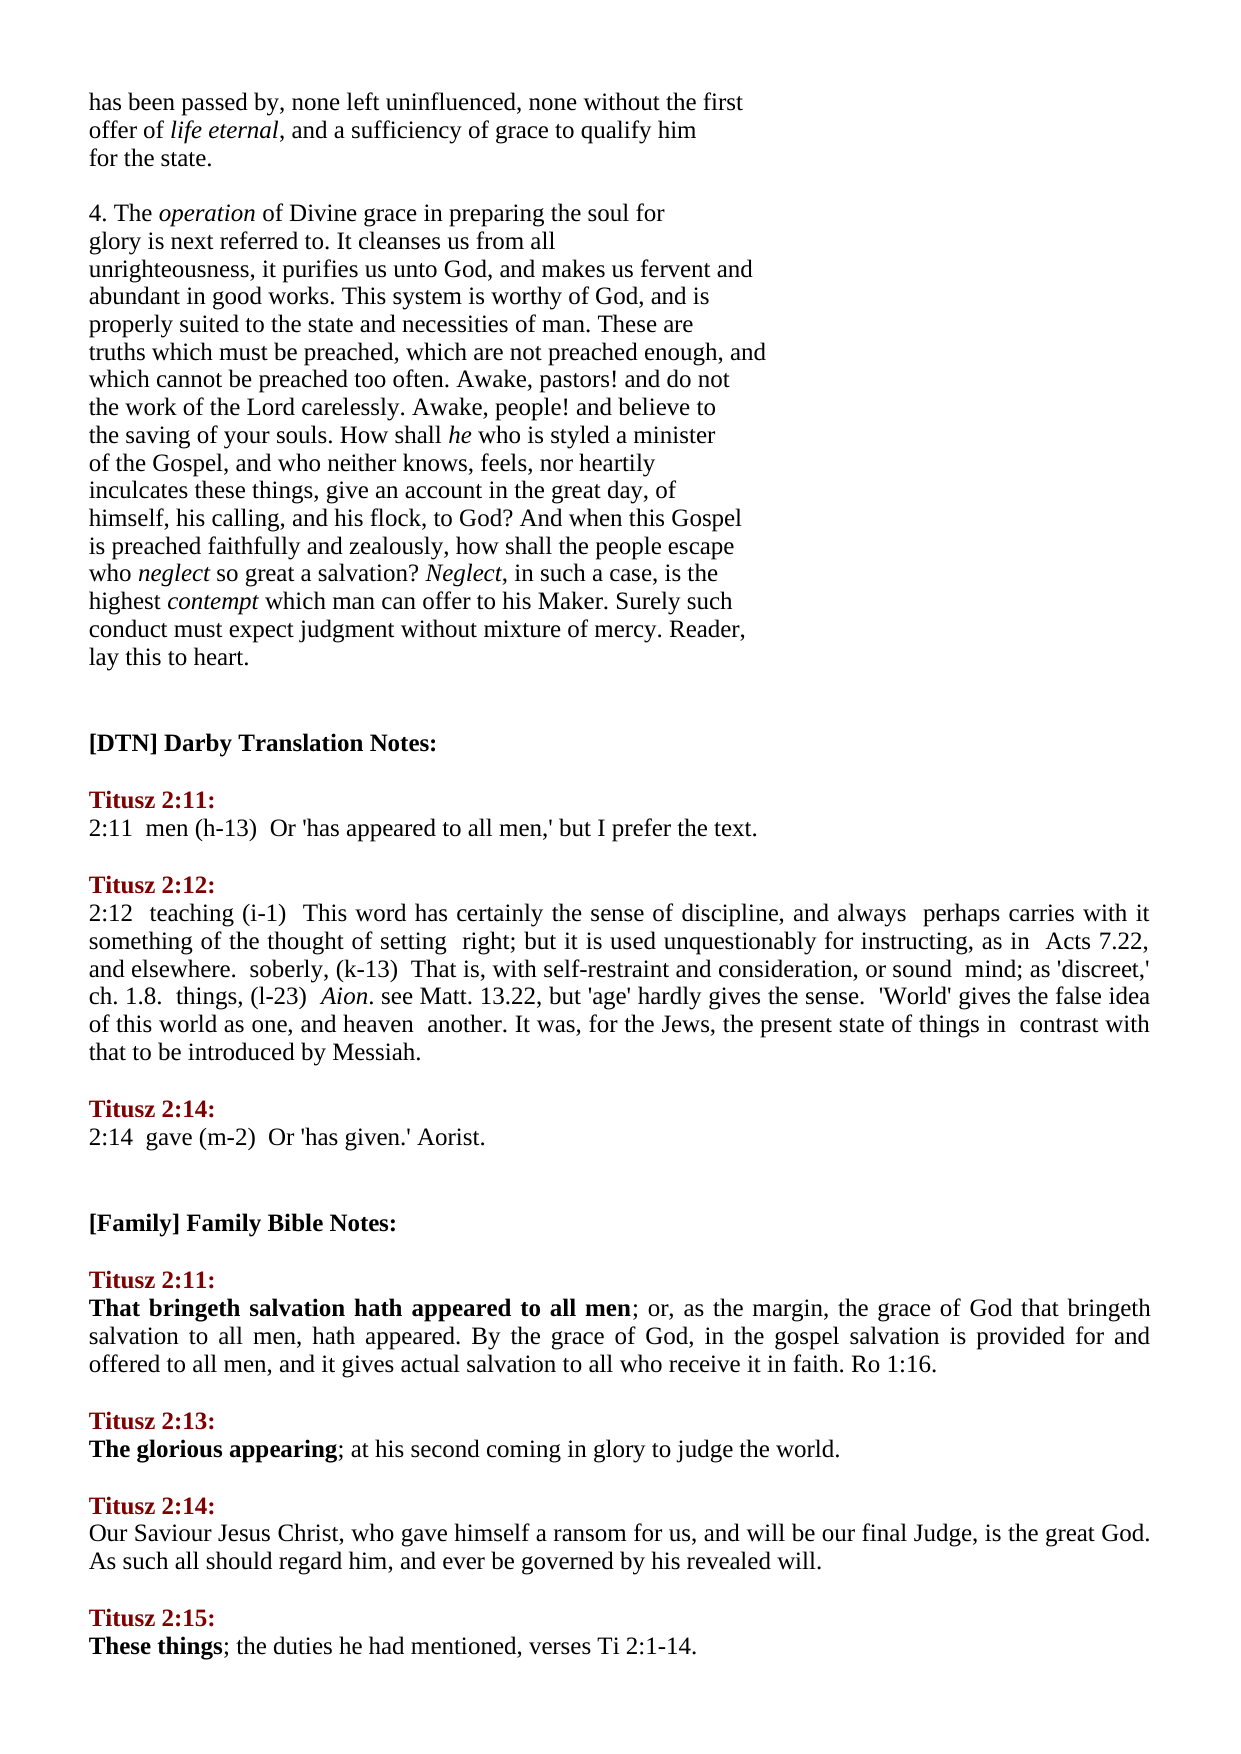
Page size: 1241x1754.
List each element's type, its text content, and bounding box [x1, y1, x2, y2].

text has been passed by, none left uninfluenced, none without the first offer of life eternal, and a sufficiency of grace to qualify him for the state. 4. The operation of Divine grace in preparing the soul for glory is next referred to. It cleanses us from all unrighteousness, it purifies us unto God, and makes us fervent and abundant in good works. This system is worthy of God, and is properly suited to the state and necessities of man. These are truths which must be preached, which are not preached enough, and which cannot be preached too often. Awake, pastors! and do not the work of the Lord carelessly. Awake, people! and believe to the saving of your souls. How shall he who is styled a minister of the Gospel, and who neither knows, feels, nor heartily inculcates these things, give an account in the great day, of himself, his calling, and his flock, to God? And when this Gospel is preached faithfully and zealously, how shall the people escape who neglect so great a salvation? Neglect, in such a case, is the highest contempt which man can offer to his Maker. Surely such conduct must expect judgment without mixture of mercy. Reader, lay this to heart. [88, 88, 1152, 670]
text [DTN] Darby Translation Notes: [88, 729, 1152, 757]
text 2:12 teaching (i-1) This word has certainly the sense of discipline, and always perhaps carries with it something of the thought of setting right; but it is used unquestionably for instructing, as in Acts 7.22, and elsewhere. soberly, (k-13) That is, with self-restraint and consideration, or sound mind; as 'discreet,' ch. 1.8. things, (l-23) Aion. see Matt. 13.22, but 'age' hardly gives the sense. 'World' gives the false idea of this world as one, and heaven another. It was, for the Jews, the present state of things in contrast with that to be introduced by Messiah. [88, 899, 1152, 1066]
text That bringeth salvation hath appeared to all men; or, as the margin, the grace of God that bringeth salvation to all men, hath appeared. By the grace of God, in the gospel salvation is provided for and offered to all men, and it gives actual salvation to all who receive it in faith. Ro 1:16. [88, 1294, 1152, 1377]
text Titusz 2:13: [88, 1407, 1152, 1435]
text Titusz 2:14: [88, 1492, 1152, 1519]
text 2:14 gave (m-2) Or 'has given.' Aorist. [88, 1123, 1152, 1150]
text These things; the duties he had mentioned, verses Ti 2:1-14. [88, 1632, 1152, 1660]
text [Family] Family Bible Notes: [88, 1209, 1152, 1237]
text Titusz 2:11: [88, 787, 1152, 814]
text Titusz 2:11: [88, 1267, 1152, 1294]
text Titusz 2:15: [88, 1604, 1152, 1632]
text Titusz 2:14: [88, 1095, 1152, 1123]
text 2:11 men (h-13) Or 'has appeared to all men,' but I prefer the text. [88, 814, 1152, 842]
text Titusz 2:12: [88, 872, 1152, 899]
text Our Saviour Jesus Christ, who gave himself a ransom for us, and will be our final Judge, is the great God. As such all should regard him, and ever be governed by his revealed will. [88, 1519, 1152, 1575]
text The glorious appearing; at his second coming in glory to judge the world. [88, 1435, 1152, 1462]
